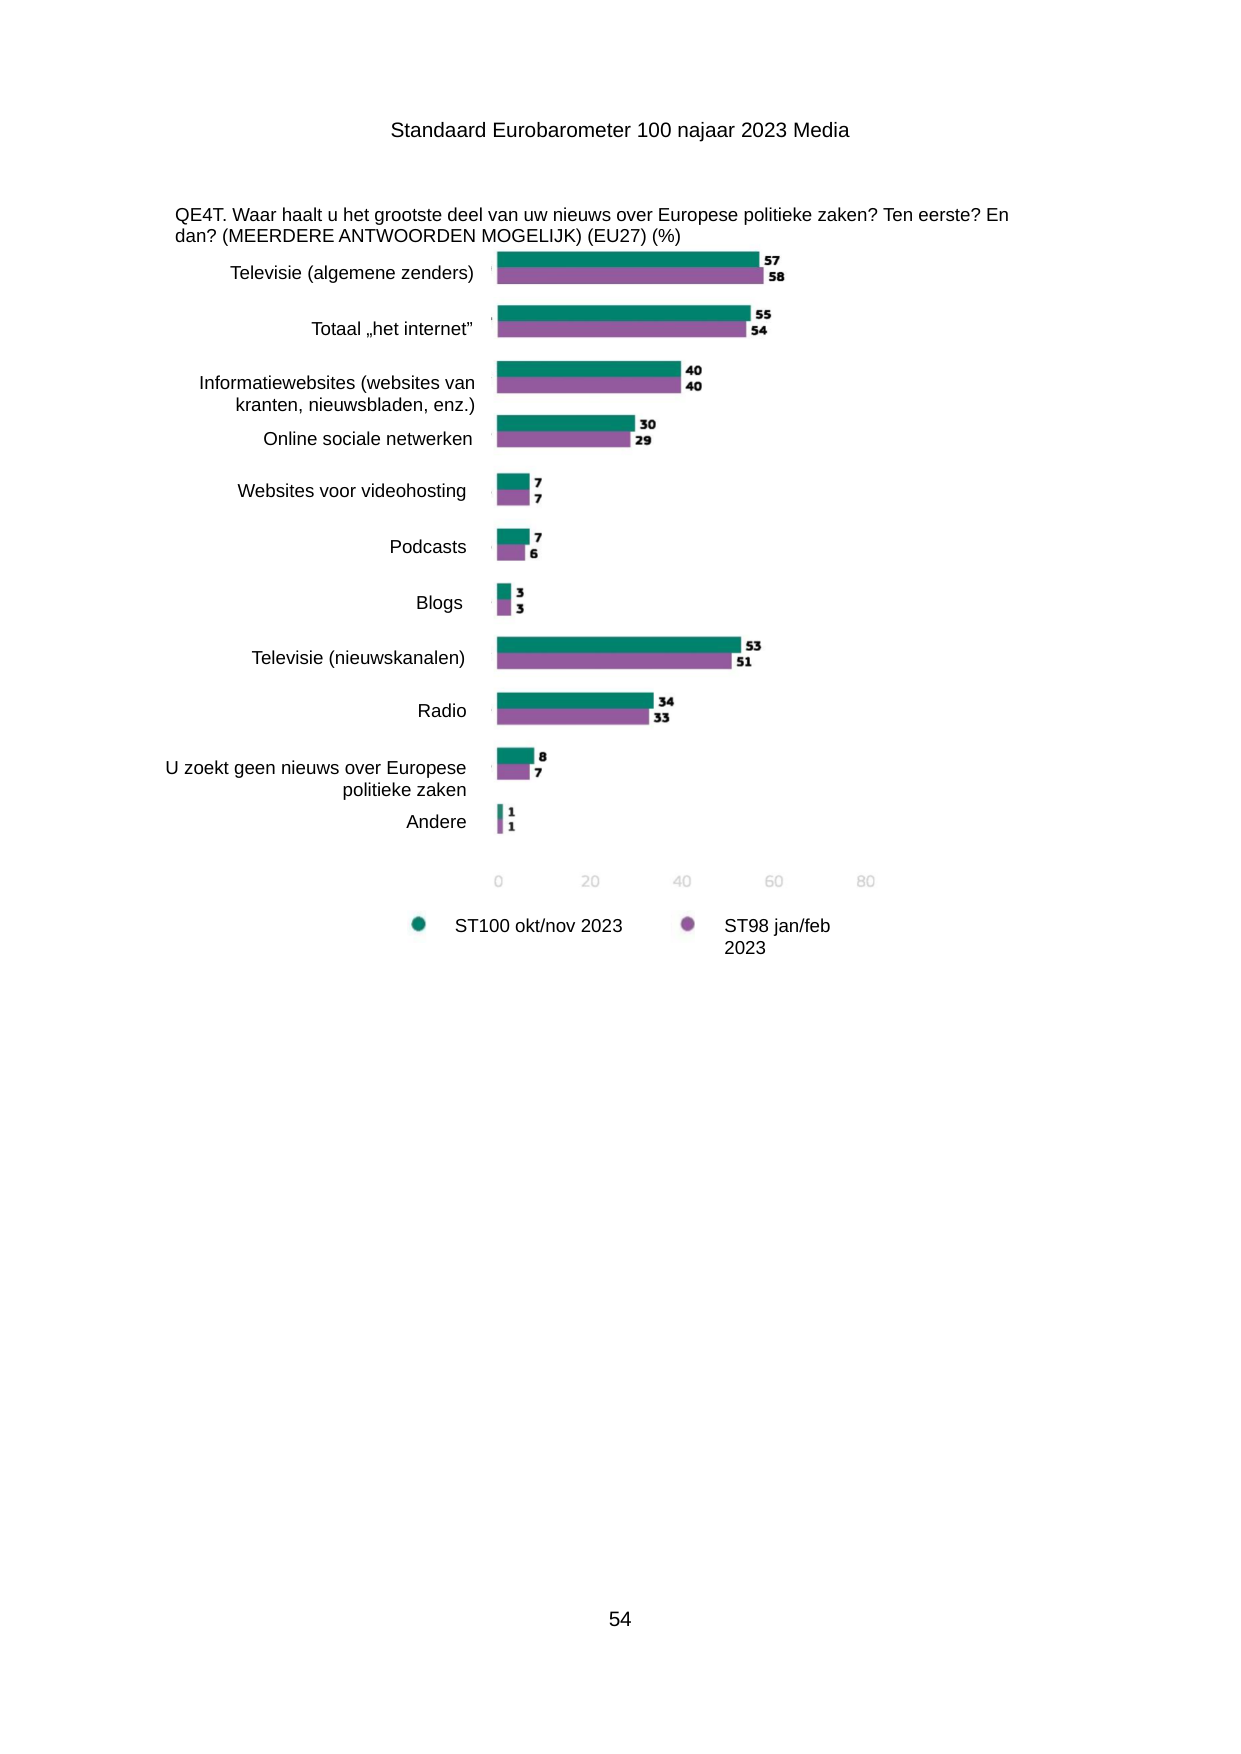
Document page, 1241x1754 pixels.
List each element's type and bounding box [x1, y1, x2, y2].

picture [407, 908, 695, 943]
picture [491, 224, 880, 894]
